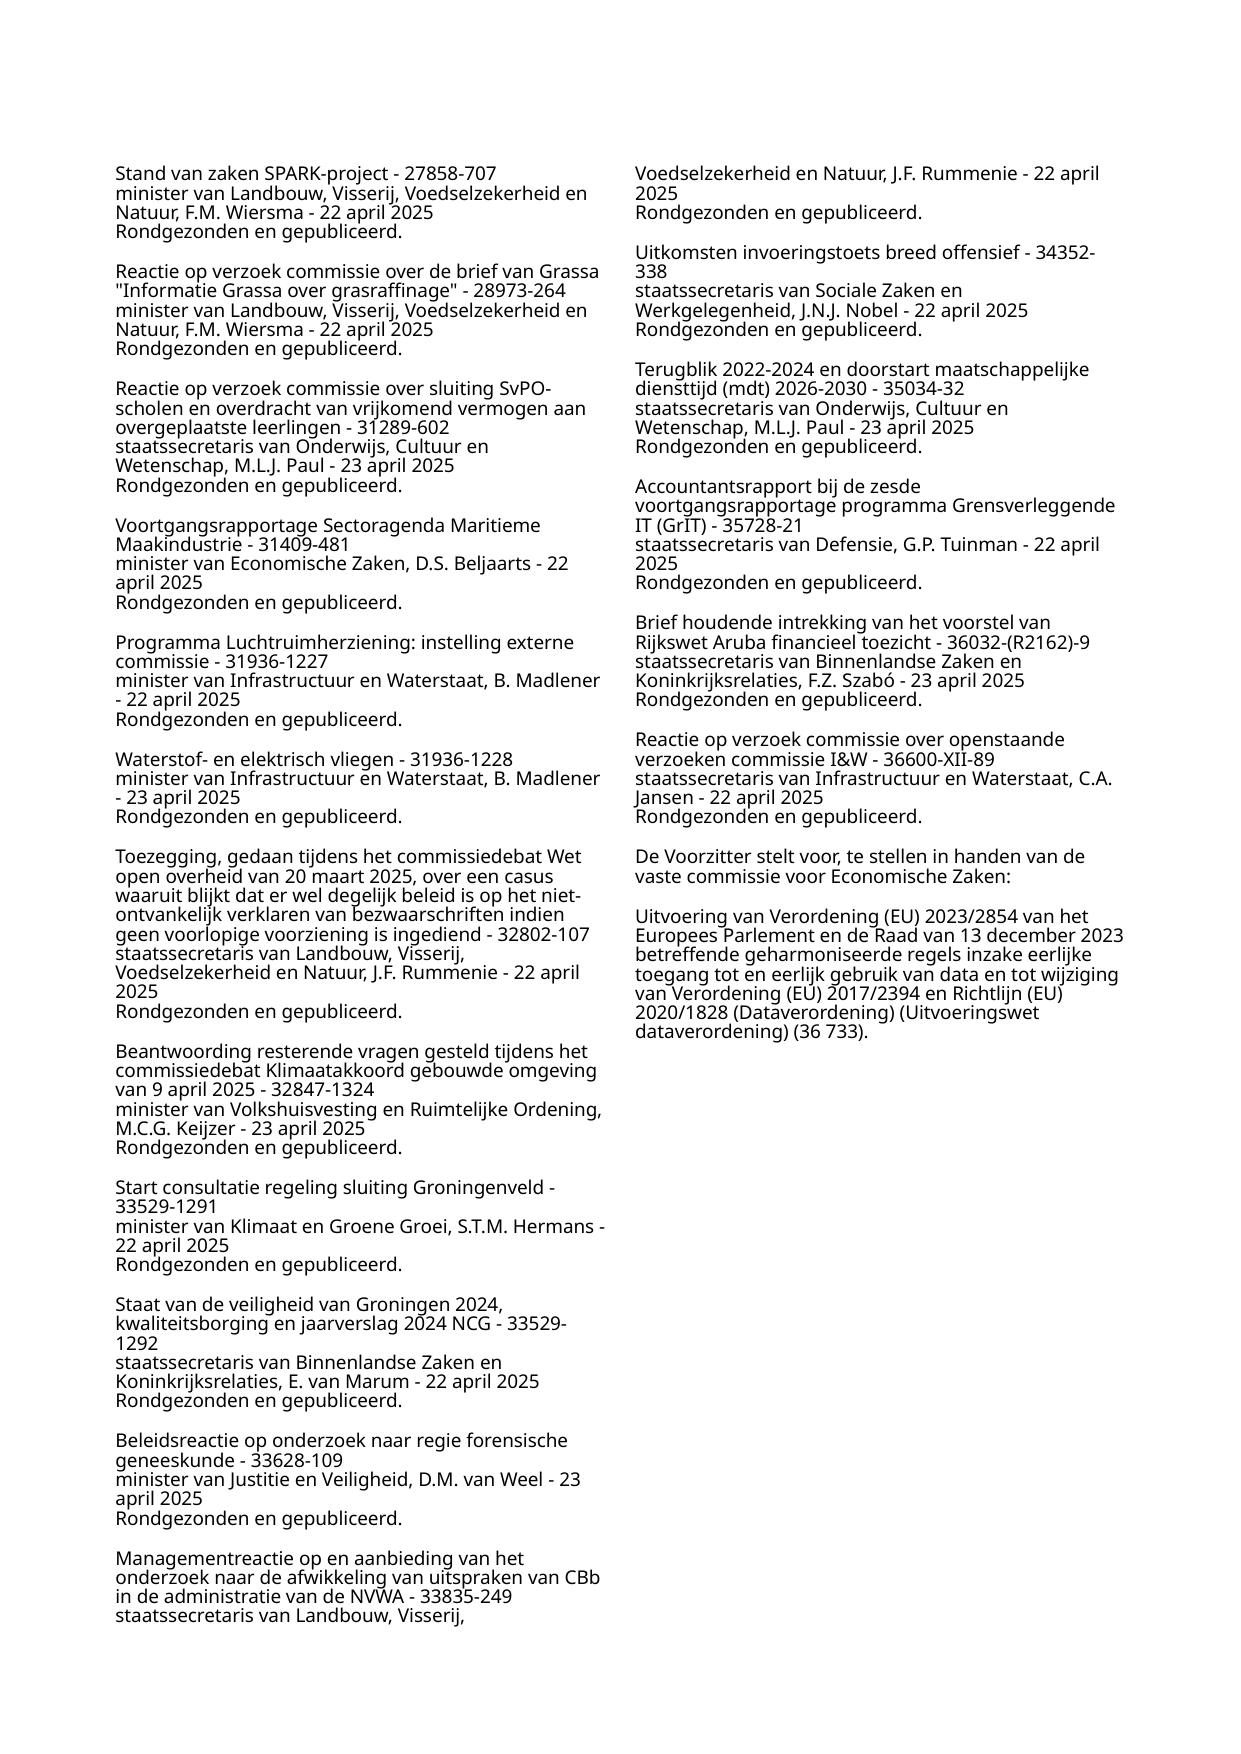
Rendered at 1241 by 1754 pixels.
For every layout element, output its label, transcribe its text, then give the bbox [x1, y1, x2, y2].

text minister van Klimaat en Groene Groei, S.T.M. Hermans - 22 april 2025 [115, 1218, 605, 1256]
text Rondgezonden en gepubliceerd. [115, 223, 605, 242]
text staatssecretaris van Binnenlandse Zaken en Koninkrijksrelaties, E. van Marum - 22 april 2025 [115, 1354, 605, 1392]
text Rondgezonden en gepubliceerd. [635, 808, 1125, 828]
text Rondgezonden en gepubliceerd. [635, 438, 1125, 457]
text staatssecretaris van Landbouw, Visserij, Voedselzekerheid en Natuur, J.F. Rummenie - 22 april 2025 [115, 945, 605, 1003]
text Reactie op verzoek commissie over sluiting SvPO-scholen en overdracht van vrijkomend vermogen aan overgeplaatste leerlingen - 31289-602 [115, 380, 605, 438]
text Voortgangsrapportage Sectoragenda Maritieme Maakindustrie - 31409-481 [115, 517, 605, 555]
text Rondgezonden en gepubliceerd. [115, 594, 605, 613]
text Terugblik 2022-2024 en doorstart maatschappelijke diensttijd (mdt) 2026-2030 - 35034-32 [635, 361, 1125, 399]
text Toezegging, gedaan tijdens het commissiedebat Wet open overheid van 20 maart 2025, over een casus waaruit blijkt dat er wel degelijk beleid is op het niet-ontvankelijk verklaren van bezwaarschriften indien geen voorlopige voorziening is ingediend - 32802-107 [115, 848, 605, 945]
text minister van Infrastructuur en Waterstaat, B. Madlener - 22 april 2025 [115, 672, 605, 711]
text Reactie op verzoek commissie over de brief van Grassa "Informatie Grassa over grasraffinage" - 28973-264 [115, 263, 605, 302]
text minister van Economische Zaken, D.S. Beljaarts - 22 april 2025 [115, 555, 605, 594]
text Rondgezonden en gepubliceerd. [635, 204, 1125, 223]
text Rondgezonden en gepubliceerd. [635, 321, 1125, 340]
text Stand van zaken SPARK-project - 27858-707 [115, 165, 605, 184]
text staatssecretaris van Sociale Zaken en Werkgelegenheid, J.N.J. Nobel - 22 april 2025 [635, 282, 1125, 321]
text Start consultatie regeling sluiting Groningenveld - 33529-1291 [115, 1179, 605, 1218]
text Managementreactie op en aanbieding van het onderzoek naar de afwikkeling van uitspraken van CBb in de administratie van de NVWA - 33835-249 [115, 1549, 605, 1607]
text Rondgezonden en gepubliceerd. [115, 1256, 605, 1275]
text staatssecretaris van Binnenlandse Zaken en Koninkrijksrelaties, F.Z. Szabó - 23 april 2025 [635, 653, 1125, 691]
text Rondgezonden en gepubliceerd. [115, 477, 605, 496]
text Staat van de veiligheid van Groningen 2024, kwaliteitsborging en jaarverslag 2024 NCG - 33529-1292 [115, 1296, 605, 1354]
text staatssecretaris van Landbouw, Visserij, [115, 1607, 605, 1627]
text Rondgezonden en gepubliceerd. [115, 1509, 605, 1529]
text Rondgezonden en gepubliceerd. [115, 808, 605, 828]
text Rondgezonden en gepubliceerd. [115, 1392, 605, 1412]
text staatssecretaris van Defensie, G.P. Tuinman - 22 april 2025 [635, 536, 1125, 574]
text minister van Infrastructuur en Waterstaat, B. Madlener - 23 april 2025 [115, 770, 605, 808]
text Waterstof- en elektrisch vliegen - 31936-1228 [115, 751, 605, 770]
text Rondgezonden en gepubliceerd. [635, 691, 1125, 711]
text Voedselzekerheid en Natuur, J.F. Rummenie - 22 april 2025 [635, 165, 1125, 204]
text minister van Volkshuisvesting en Ruimtelijke Ordening, M.C.G. Keijzer - 23 april 2025 [115, 1101, 605, 1139]
text Beantwoording resterende vragen gesteld tijdens het commissiedebat Klimaatakkoord gebouwde omgeving van 9 april 2025 - 32847-1324 [115, 1043, 605, 1101]
text minister van Landbouw, Visserij, Voedselzekerheid en Natuur, F.M. Wiersma - 22 april 2025 [115, 302, 605, 340]
text Accountantsrapport bij de zesde voortgangsrapportage programma Grensverleggende IT (GrIT) - 35728-21 [635, 478, 1125, 536]
text Rondgezonden en gepubliceerd. [115, 711, 605, 730]
text minister van Landbouw, Visserij, Voedselzekerheid en Natuur, F.M. Wiersma - 22 april 2025 [115, 184, 605, 223]
text Beleidsreactie op onderzoek naar regie forensische geneeskunde - 33628-109 [115, 1432, 605, 1471]
text Reactie op verzoek commissie over openstaande verzoeken commissie I&W - 36600-XII-89 [635, 731, 1125, 770]
text Uitvoering van Verordening (EU) 2023/2854 van het Europees Parlement en de Raad van 13 december 2023 betreffende geharmoniseerde regels inzake eerlijke toegang tot en eerlijk gebruik van data en tot wijziging van Verordening (EU) 2017/2394 en Richtlijn (EU) 2020/1828 (Dataverordening) (Uitvoeringswet dataverordening) (36 733). [635, 908, 1125, 1043]
text Rondgezonden en gepubliceerd. [115, 1003, 605, 1022]
text Rondgezonden en gepubliceerd. [635, 574, 1125, 594]
text Rondgezonden en gepubliceerd. [115, 1139, 605, 1158]
text staatssecretaris van Onderwijs, Cultuur en Wetenschap, M.L.J. Paul - 23 april 2025 [635, 399, 1125, 438]
text Programma Luchtruimherziening: instelling externe commissie - 31936-1227 [115, 634, 605, 672]
text De Voorzitter stelt voor, te stellen in handen van de vaste commissie voor Economische Zaken: [635, 848, 1125, 887]
text Brief houdende intrekking van het voorstel van Rijkswet Aruba financieel toezicht - 36032-(R2162)-9 [635, 614, 1125, 653]
text Rondgezonden en gepubliceerd. [115, 340, 605, 359]
text minister van Justitie en Veiligheid, D.M. van Weel - 23 april 2025 [115, 1471, 605, 1509]
text staatssecretaris van Onderwijs, Cultuur en Wetenschap, M.L.J. Paul - 23 april 2025 [115, 438, 605, 477]
text Uitkomsten invoeringstoets breed offensief - 34352-338 [635, 244, 1125, 282]
text staatssecretaris van Infrastructuur en Waterstaat, C.A. Jansen - 22 april 2025 [635, 770, 1125, 808]
